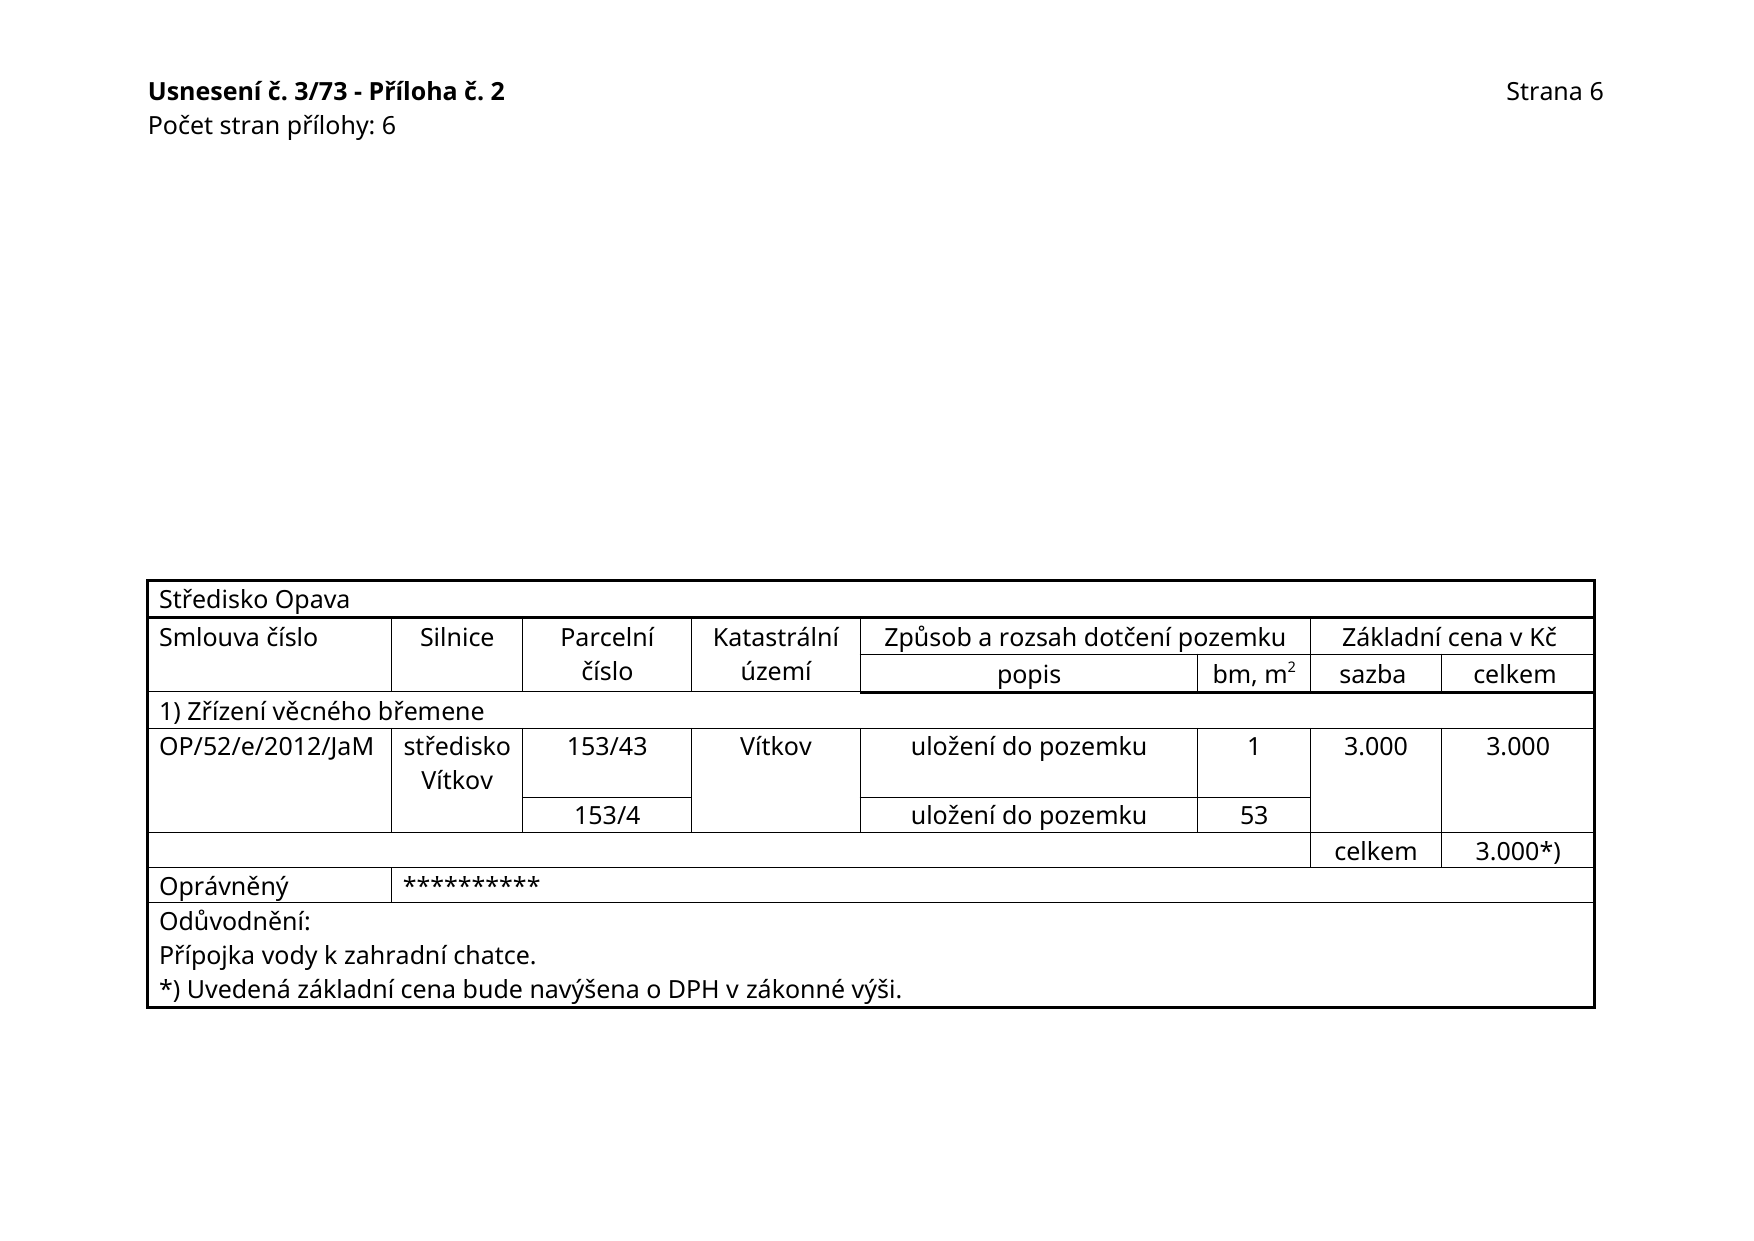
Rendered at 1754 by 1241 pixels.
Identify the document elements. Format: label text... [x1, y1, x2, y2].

table_cell 3.000 [1442, 729, 1593, 832]
table_cell celkem [1442, 655, 1593, 691]
table_cell Oprávněný [149, 868, 391, 902]
table_cell sazba [1311, 655, 1441, 691]
table_cell středisko Vítkov [392, 729, 522, 832]
table_cell popis [861, 655, 1197, 691]
table_cell Smlouva číslo [149, 619, 391, 691]
table_cell Silnice [392, 619, 522, 691]
table_cell [149, 833, 1310, 867]
table_cell 3.000 [1311, 729, 1441, 832]
table_cell Parcelní číslo [523, 619, 691, 691]
table_cell uložení do pozemku [861, 729, 1197, 797]
table_cell Katastrální území [692, 619, 860, 691]
table_header Středisko Opava [149, 582, 1593, 616]
table_cell celkem [1311, 833, 1441, 867]
table_cell 153/43 [523, 729, 691, 797]
table_cell Vítkov [692, 729, 860, 832]
table_cell 153/4 [523, 798, 691, 832]
table_cell ********** [392, 868, 1593, 902]
table_cell Základní cena v Kč [1311, 619, 1593, 653]
table_cell OP/52/e/2012/JaM [149, 729, 391, 832]
table_cell uložení do pozemku [861, 798, 1197, 832]
table_cell 1) Zřízení věcného břemene [149, 692, 1593, 728]
table_cell 1 [1198, 729, 1310, 797]
table_cell Způsob a rozsah dotčení pozemku [861, 619, 1310, 653]
table_cell 53 [1198, 798, 1310, 832]
table_cell bm, m2 [1198, 655, 1310, 691]
table_cell 3.000*) [1442, 833, 1593, 867]
table_cell Odůvodnění: Přípojka vody k zahradní chatce. *) Uvedená základní cena bude navýšena o DPH v zákonné výši. [149, 903, 1593, 1006]
